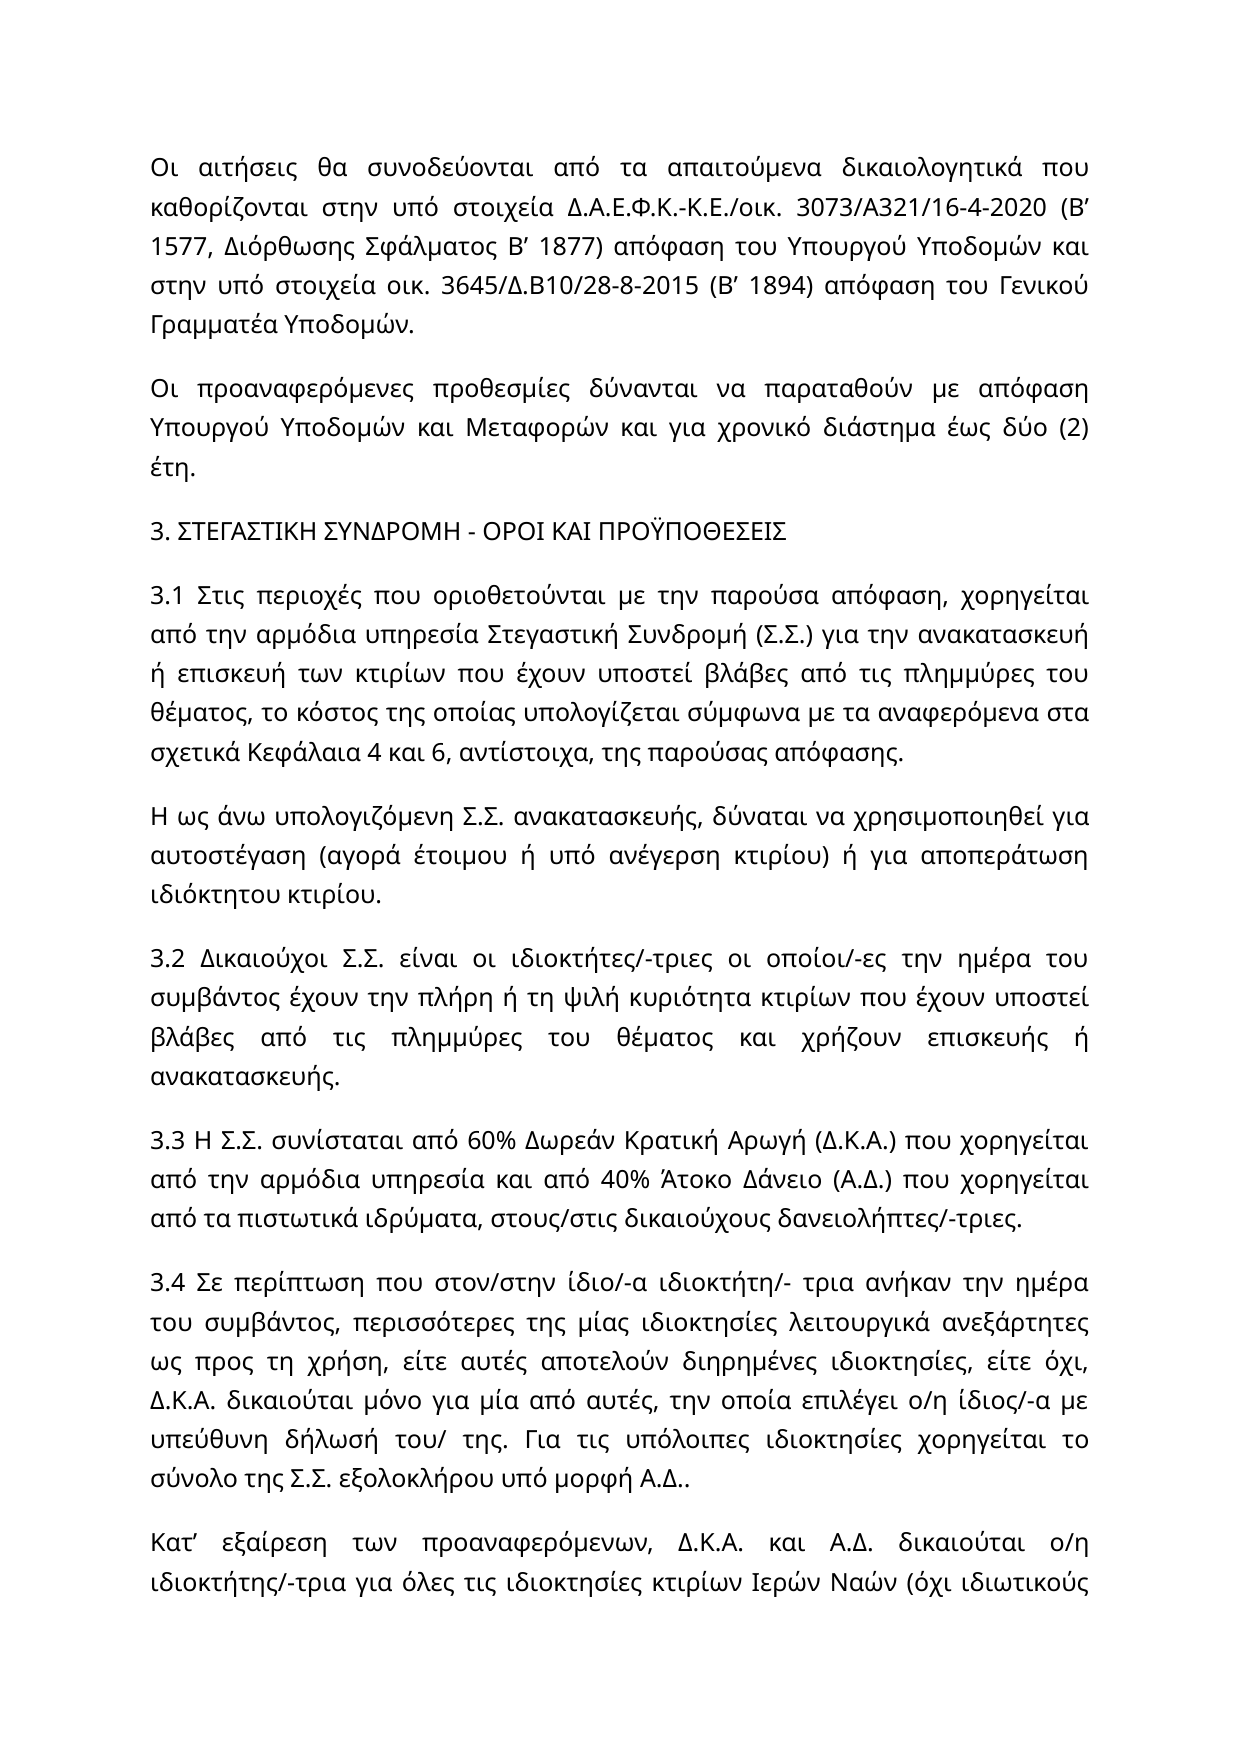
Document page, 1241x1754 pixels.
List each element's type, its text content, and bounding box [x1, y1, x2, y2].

text Η ως άνω υπολογιζόμενη Σ.Σ. ανακατασκευής, δύναται να χρησιμοποιηθεί για αυτοστέγαση (αγορά έτοιμου ή υπό ανέγερση κτιρίου) ή για αποπεράτωση ιδιόκτητου κτιρίου. [150, 798, 1090, 911]
text 3.2 Δικαιούχοι Σ.Σ. είναι οι ιδιοκτήτες/-τριες οι οποίοι/-ες την ημέρα του συμβάντος έχουν την πλήρη ή τη ψιλή κυριότητα κτιρίων που έχουν υποστεί βλάβες από τις πλημμύρες του θέματος και χρήζουν επισκευής ή ανακατασκευής. [150, 941, 1090, 1092]
text 3.1 Στις περιοχές που οριοθετούνται με την παρούσα απόφαση, χορηγείται από την αρμόδια υπηρεσία Στεγαστική Συνδρομή (Σ.Σ.) για την ανακατασκευή ή επισκευή των κτιρίων που έχουν υποστεί βλάβες από τις πλημμύρες του θέματος, το κόστος της οποίας υπολογίζεται σύμφωνα με τα αναφερόμενα στα σχετικά Κεφάλαια 4 και 6, αντίστοιχα, της παρούσας απόφασης. [150, 577, 1090, 768]
text Οι προαναφερόμενες προθεσμίες δύνανται να παραταθούν με απόφαση Υπουργού Υποδομών και Μεταφορών και για χρονικό διάστημα έως δύο (2) έτη. [150, 371, 1090, 483]
text 3.4 Σε περίπτωση που στον/στην ίδιο/-α ιδιοκτήτη/- τρια ανήκαν την ημέρα του συμβάντος, περισσότερες της μίας ιδιοκτησίες λειτουργικά ανεξάρτητες ως προς τη χρήση, είτε αυτές αποτελούν διηρημένες ιδιοκτησίες, είτε όχι, Δ.Κ.Α. δικαιούται μόνο για μία από αυτές, την οποία επιλέγει ο/η ίδιος/-α με υπεύθυνη δήλωσή του/ της. Για τις υπόλοιπες ιδιοκτησίες χορηγείται το σύνολο της Σ.Σ. εξολοκλήρου υπό μορφή Α.Δ.. [150, 1265, 1090, 1495]
text 3. ΣΤΕΓΑΣΤΙΚΗ ΣΥΝΔΡΟΜΗ - ΟΡΟΙ ΚΑΙ ΠΡΟΫΠΟΘΕΣΕΙΣ [150, 513, 1090, 547]
text Οι αιτήσεις θα συνοδεύονται από τα απαιτούμενα δικαιολογητικά που καθορίζονται στην υπό στοιχεία Δ.Α.Ε.Φ.Κ.-Κ.Ε./οικ. 3073/Α321/16-4-2020 (Β’ 1577, Διόρθωσης Σφάλματος Β’ 1877) απόφαση του Υπουργού Υποδομών και στην υπό στοιχεία οικ. 3645/Δ.Β10/28-8-2015 (Β’ 1894) απόφαση του Γενικού Γραμματέα Υποδομών. [150, 150, 1090, 341]
text 3.3 H Σ.Σ. συνίσταται από 60% Δωρεάν Κρατική Αρωγή (Δ.Κ.Α.) που χορηγείται από την αρμόδια υπηρεσία και από 40% Άτοκο Δάνειο (Α.Δ.) που χορηγείται από τα πιστωτικά ιδρύματα, στους/στις δικαιούχους δανειολήπτες/-τριες. [150, 1122, 1090, 1235]
text Κατ’ εξαίρεση των προαναφερόμενων, Δ.Κ.Α. και Α.Δ. δικαιούται ο/η ιδιοκτήτης/-τρια για όλες τις ιδιοκτησίες κτιρίων Ιερών Ναών (όχι ιδιωτικούς [150, 1525, 1090, 1598]
